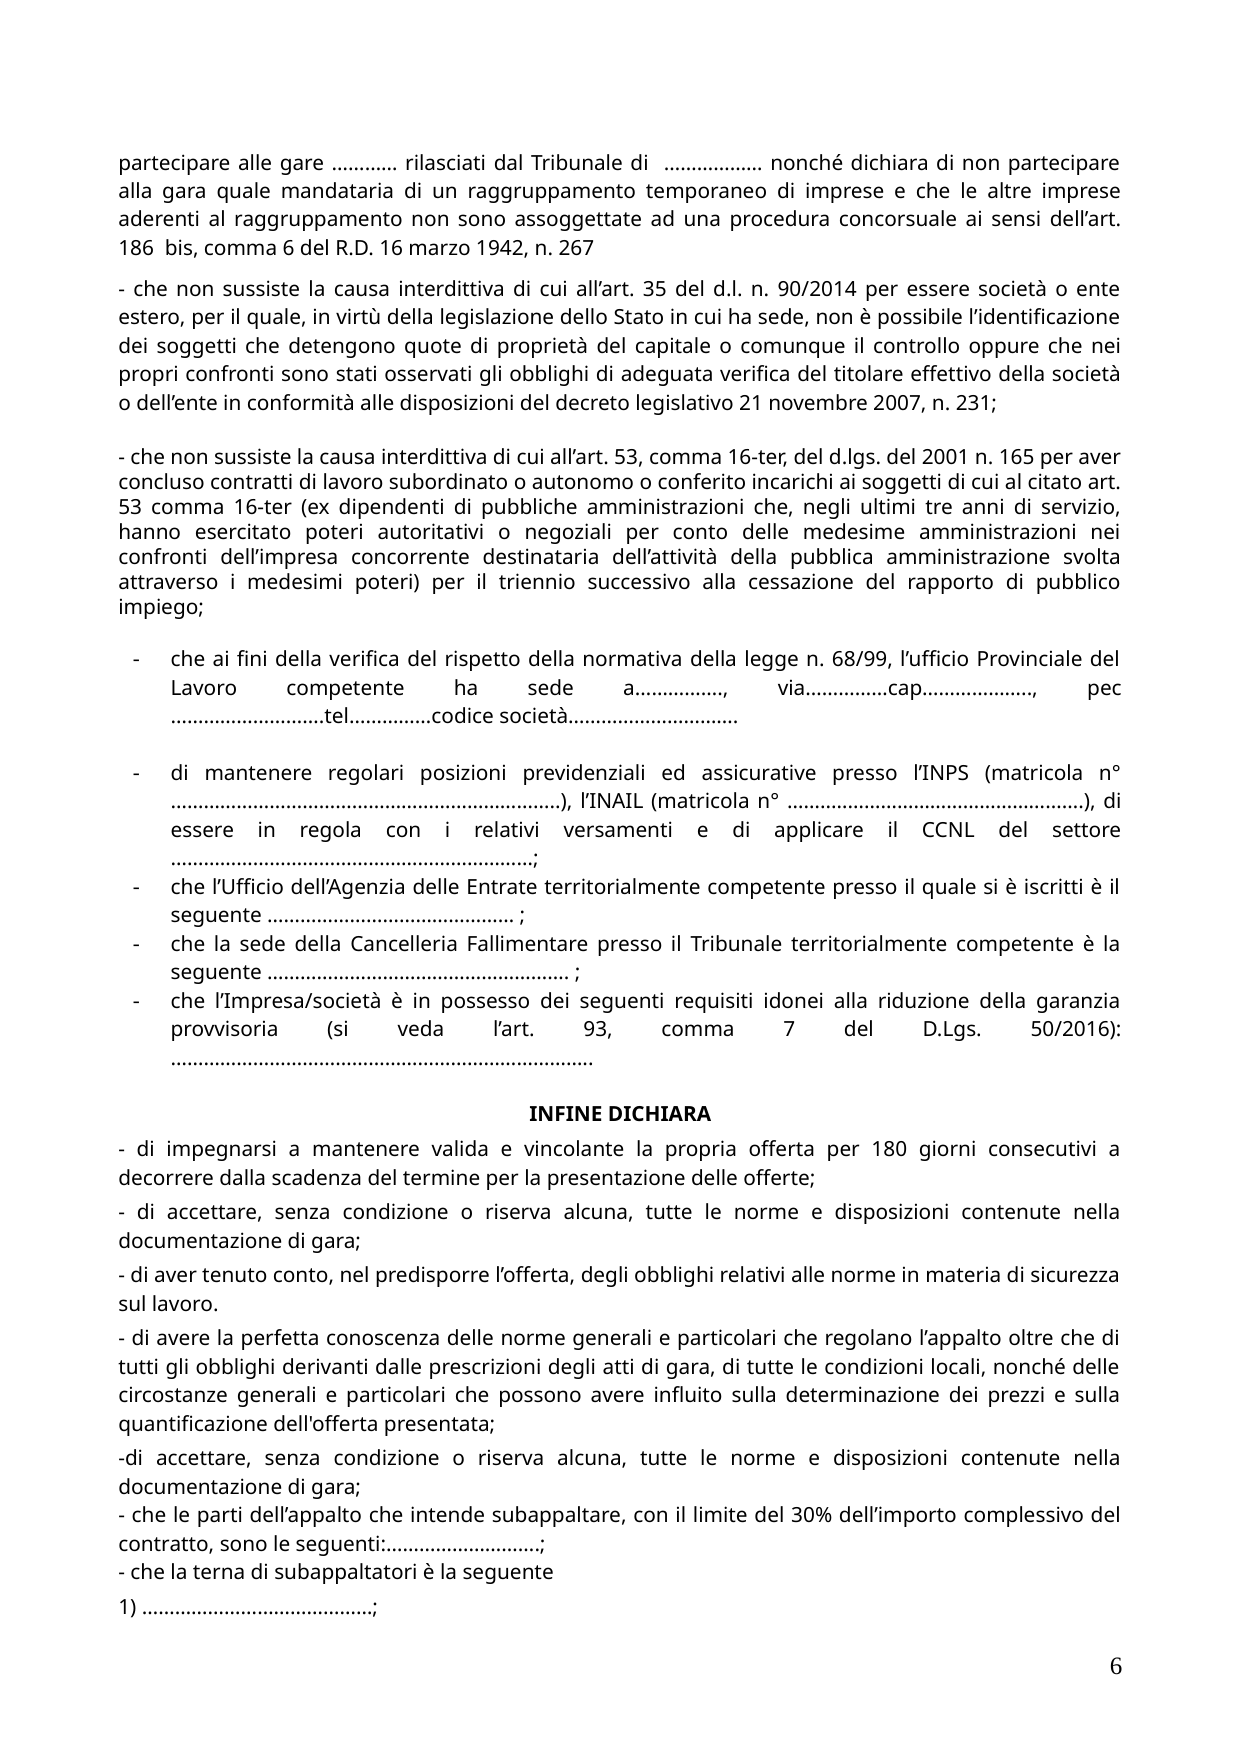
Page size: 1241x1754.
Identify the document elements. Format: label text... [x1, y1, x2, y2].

text partecipare alle gare ………… rilasciati dal Tribunale di ……………… nonché dichiara di non partecipare alla gara quale mandataria di un raggruppamento temporaneo di imprese e che le altre imprese aderenti al raggruppamento non sono assoggettate ad una procedura concorsuale ai sensi dell’art. 186 bis, comma 6 del R.D. 16 marzo 1942, n. 267 [118, 148, 1122, 261]
text -di accettare, senza condizione o riserva alcuna, tutte le norme e disposizioni contenute nella documentazione di gara; [118, 1443, 1122, 1500]
list che ai fini della verifica del rispetto della normativa della legge n. 68/99, l’ufficio Provinciale del Lavoro competente ha sede a……………., via……………cap……………….., pec ……………………….tel……………codice società…………………………. [133, 644, 1122, 730]
list di mantenere regolari posizioni previdenziali ed assicurative presso l’INPS (matricola n° ……………………………………………………………..), l’INAIL (matricola n° ……..……………………………………….), di essere in regola con i relativi versamenti e di applicare il CCNL del settore …………………………………………………………; [133, 758, 1122, 872]
text 1) ……………………………………; [118, 1592, 1122, 1620]
text - di accettare, senza condizione o riserva alcuna, tutte le norme e disposizioni contenute nella documentazione di gara; [118, 1197, 1122, 1254]
text - che non sussiste la causa interdittiva di cui all’art. 35 del d.l. n. 90/2014 per essere società o ente estero, per il quale, in virtù della legislazione dello Stato in cui ha sede, non è possibile l’identificazione dei soggetti che detengono quote di proprietà del capitale o comunque il controllo oppure che nei propri confronti sono stati osservati gli obblighi di adeguata verifica del titolare effettivo della società o dell’ente in conformità alle disposizioni del decreto legislativo 21 novembre 2007, n. 231; [118, 274, 1122, 416]
text - che non sussiste la causa interdittiva di cui all’art. 53, comma 16-ter, del d.lgs. del 2001 n. 165 per aver concluso contratti di lavoro subordinato o autonomo o conferito incarichi ai soggetti di cui al citato art. 53 comma 16-ter (ex dipendenti di pubbliche amministrazioni che, negli ultimi tre anni di servizio, hanno esercitato poteri autoritativi o negoziali per conto delle medesime amministrazioni nei confronti dell’impresa concorrente destinataria dell’attività della pubblica amministrazione svolta attraverso i medesimi poteri) per il triennio successivo alla cessazione del rapporto di pubblico impiego; [118, 444, 1122, 619]
text INFINE DICHIARA [118, 1099, 1122, 1128]
text - che la terna di subappaltatori è la seguente [118, 1557, 1122, 1586]
list che l’Impresa/società è in possesso dei seguenti requisiti idonei alla riduzione della garanzia provvisoria (si veda l’art. 93, comma 7 del D.Lgs. 50/2016): ………………………………………………………………….. [133, 986, 1122, 1071]
text - di impegnarsi a mantenere valida e vincolante la propria offerta per 180 giorni consecutivi a decorrere dalla scadenza del termine per la presentazione delle offerte; [118, 1134, 1122, 1191]
text - di avere la perfetta conoscenza delle norme generali e particolari che regolano l’appalto oltre che di tutti gli obblighi derivanti dalle prescrizioni degli atti di gara, di tutte le condizioni locali, nonché delle circostanze generali e particolari che possono avere influito sulla determinazione dei prezzi e sulla quantificazione dell'offerta presentata; [118, 1323, 1122, 1437]
list che la sede della Cancelleria Fallimentare presso il Tribunale territorialmente competente è la seguente ………………………………………………. ; [133, 929, 1122, 986]
text - che le parti dell’appalto che intende subappaltare, con il limite del 30% dell’importo complessivo del contratto, sono le seguenti:……………………….; [118, 1500, 1122, 1557]
list che l’Ufficio dell’Agenzia delle Entrate territorialmente competente presso il quale si è iscritti è il seguente ……………………………………… ; [133, 872, 1122, 929]
text - di aver tenuto conto, nel predisporre l’offerta, degli obblighi relativi alle norme in materia di sicurezza sul lavoro. [118, 1260, 1122, 1317]
